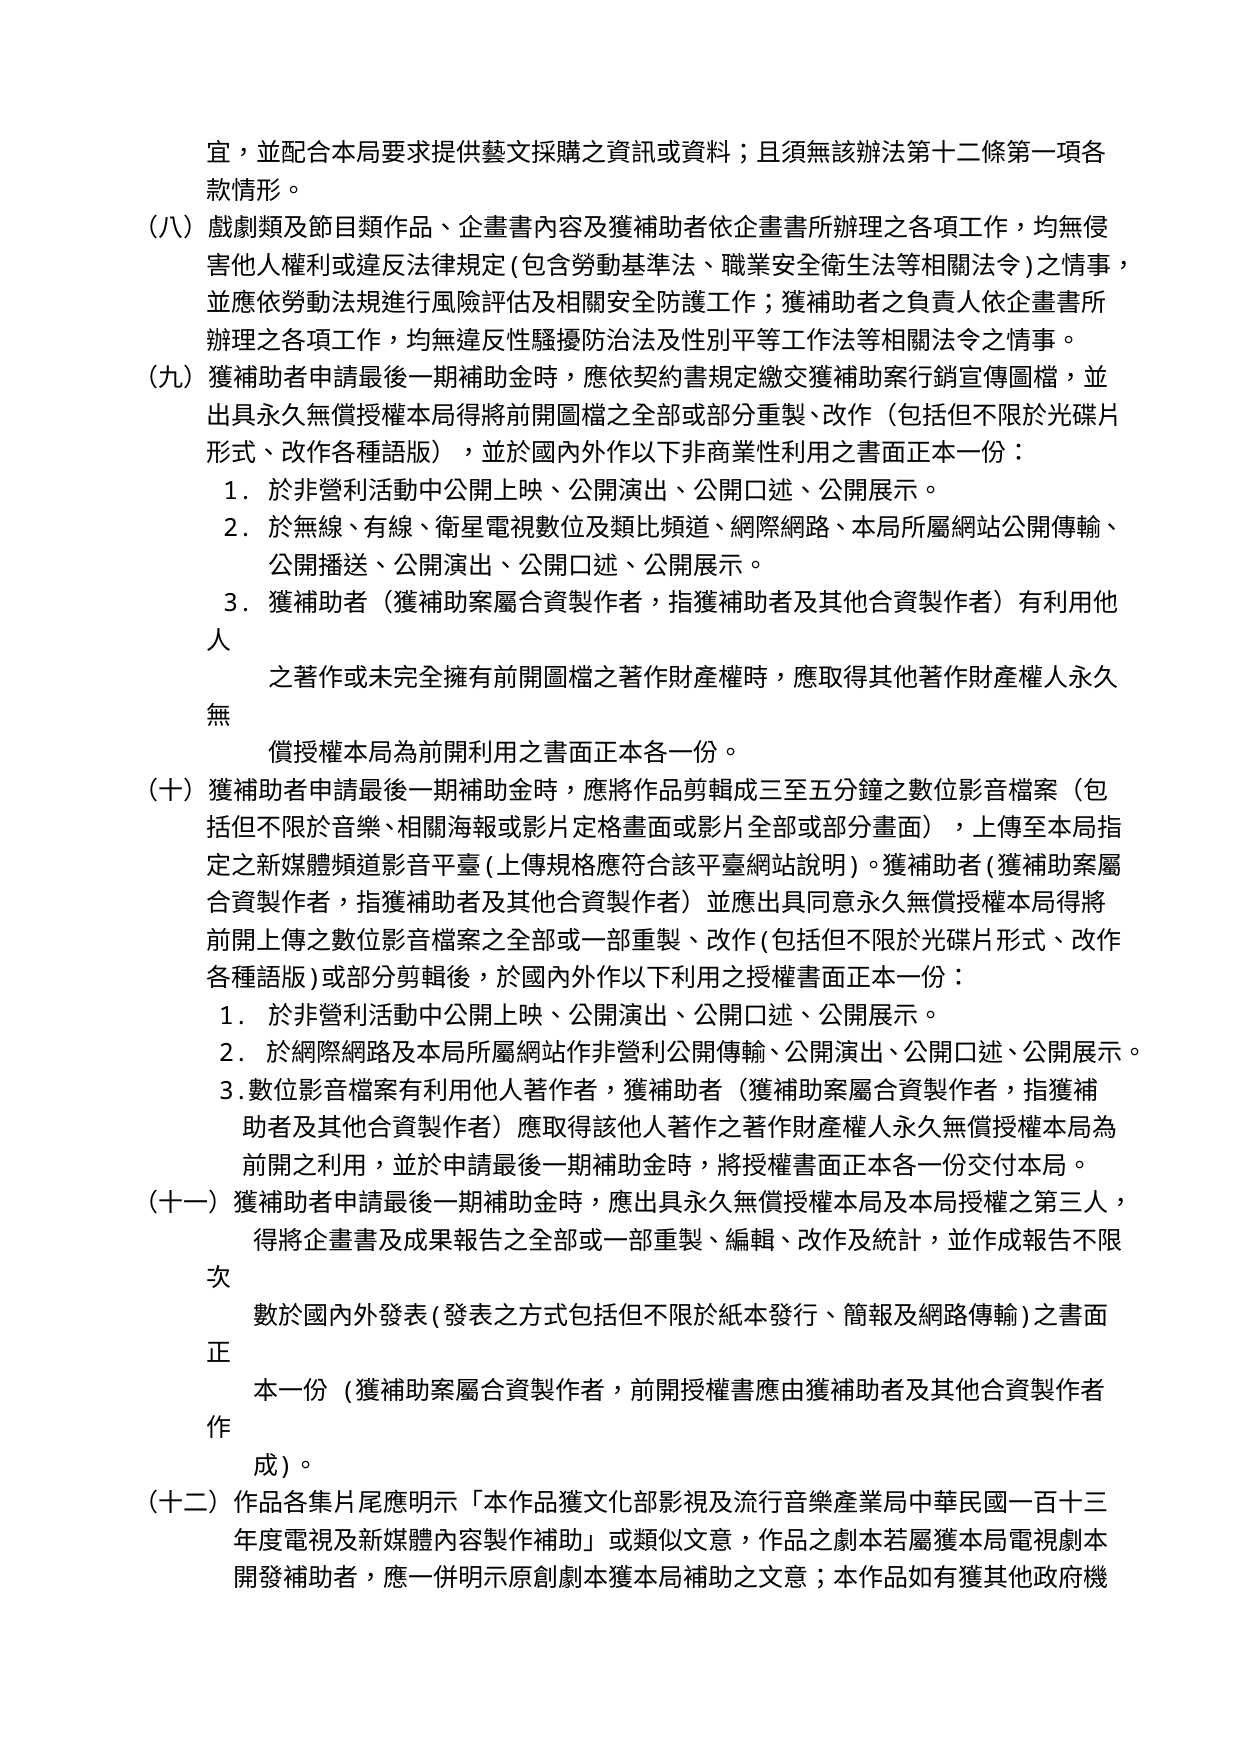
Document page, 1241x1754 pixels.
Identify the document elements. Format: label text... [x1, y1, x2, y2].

text 2. 於無線、有線、衛星電視數位及類比頻道、網際網路、本局所屬網站公開傳輸、 [133, 507, 1122, 545]
text （九）獲補助者申請最後一期補助金時，應依契約書規定繳交獲補助案行銷宣傳圖檔，並出具永久無償授權本局得將前開圖檔之全部或部分重製、改作（包括但不限於光碟片形式、改作各種語版），並於國內外作以下非商業性利用之書面正本一份： [133, 357, 1122, 470]
list 於網際網路及本局所屬網站作非營利公開傳輸、公開演出、公開口述、公開展示。 [218, 1032, 1122, 1070]
text （十一）獲補助者申請最後一期補助金時，應出具永久無償授權本局及本局授權之第三人， [133, 1182, 1122, 1220]
text 本一份 (獲補助案屬合資製作者，前開授權書應由獲補助者及其他合資製作者作 [133, 1370, 1122, 1445]
text 3. 獲補助者（獲補助案屬合資製作者，指獲補助者及其他合資製作者）有利用他人 [133, 582, 1122, 657]
text 成)。 [133, 1445, 1122, 1482]
text 公開播送、公開演出、公開口述、公開展示。 [133, 545, 1122, 582]
text 償授權本局為前開利用之書面正本各一份。 [133, 732, 1122, 770]
text 數於國內外發表(發表之方式包括但不限於紙本發行、簡報及網路傳輸)之書面正 [133, 1295, 1122, 1370]
list 於非營利活動中公開上映、公開演出、公開口述、公開展示。 [218, 995, 1122, 1032]
text （十）獲補助者申請最後一期補助金時，應將作品剪輯成三至五分鐘之數位影音檔案（包括但不限於音樂、相關海報或影片定格畫面或影片全部或部分畫面），上傳至本局指定之新媒體頻道影音平臺(上傳規格應符合該平臺網站說明)。獲補助者(獲補助案屬合資製作者，指獲補助者及其他合資製作者）並應出具同意永久無償授權本局得將前開上傳之數位影音檔案之全部或一部重製、改作(包括但不限於光碟片形式、改作各種語版)或部分剪輯後，於國內外作以下利用之授權書面正本一份： [133, 770, 1122, 995]
text 得將企畫書及成果報告之全部或一部重製、編輯、改作及統計，並作成報告不限次 [133, 1220, 1122, 1295]
text 之著作或未完全擁有前開圖檔之著作財產權時，應取得其他著作財產權人永久無 [133, 657, 1122, 732]
text 1. 於非營利活動中公開上映、公開演出、公開口述、公開展示。 [133, 470, 1122, 507]
text （八）戲劇類及節目類作品、企畫書內容及獲補助者依企畫書所辦理之各項工作，均無侵害他人權利或違反法律規定(包含勞動基準法、職業安全衛生法等相關法令)之情事，並應依勞動法規進行風險評估及相關安全防護工作；獲補助者之負責人依企畫書所辦理之各項工作，均無違反性騷擾防治法及性別平等工作法等相關法令之情事。 [133, 207, 1122, 357]
text 宜，並配合本局要求提供藝文採購之資訊或資料；且須無該辦法第十二條第一項各款情形。 [133, 132, 1122, 207]
text （十二）作品各集片尾應明示「本作品獲文化部影視及流行音樂產業局中華民國一百十三年度電視及新媒體內容製作補助」或類似文意，作品之劇本若屬獲本局電視劇本開發補助者，應一併明示原創劇本獲本局補助之文意；本作品如有獲其他政府機 [133, 1482, 1122, 1595]
text 3.數位影音檔案有利用他人著作者，獲補助者（獲補助案屬合資製作者，指獲補助者及其他合資製作者）應取得該他人著作之著作財產權人永久無償授權本局為前開之利用，並於申請最後一期補助金時，將授權書面正本各一份交付本局。 [218, 1070, 1122, 1182]
